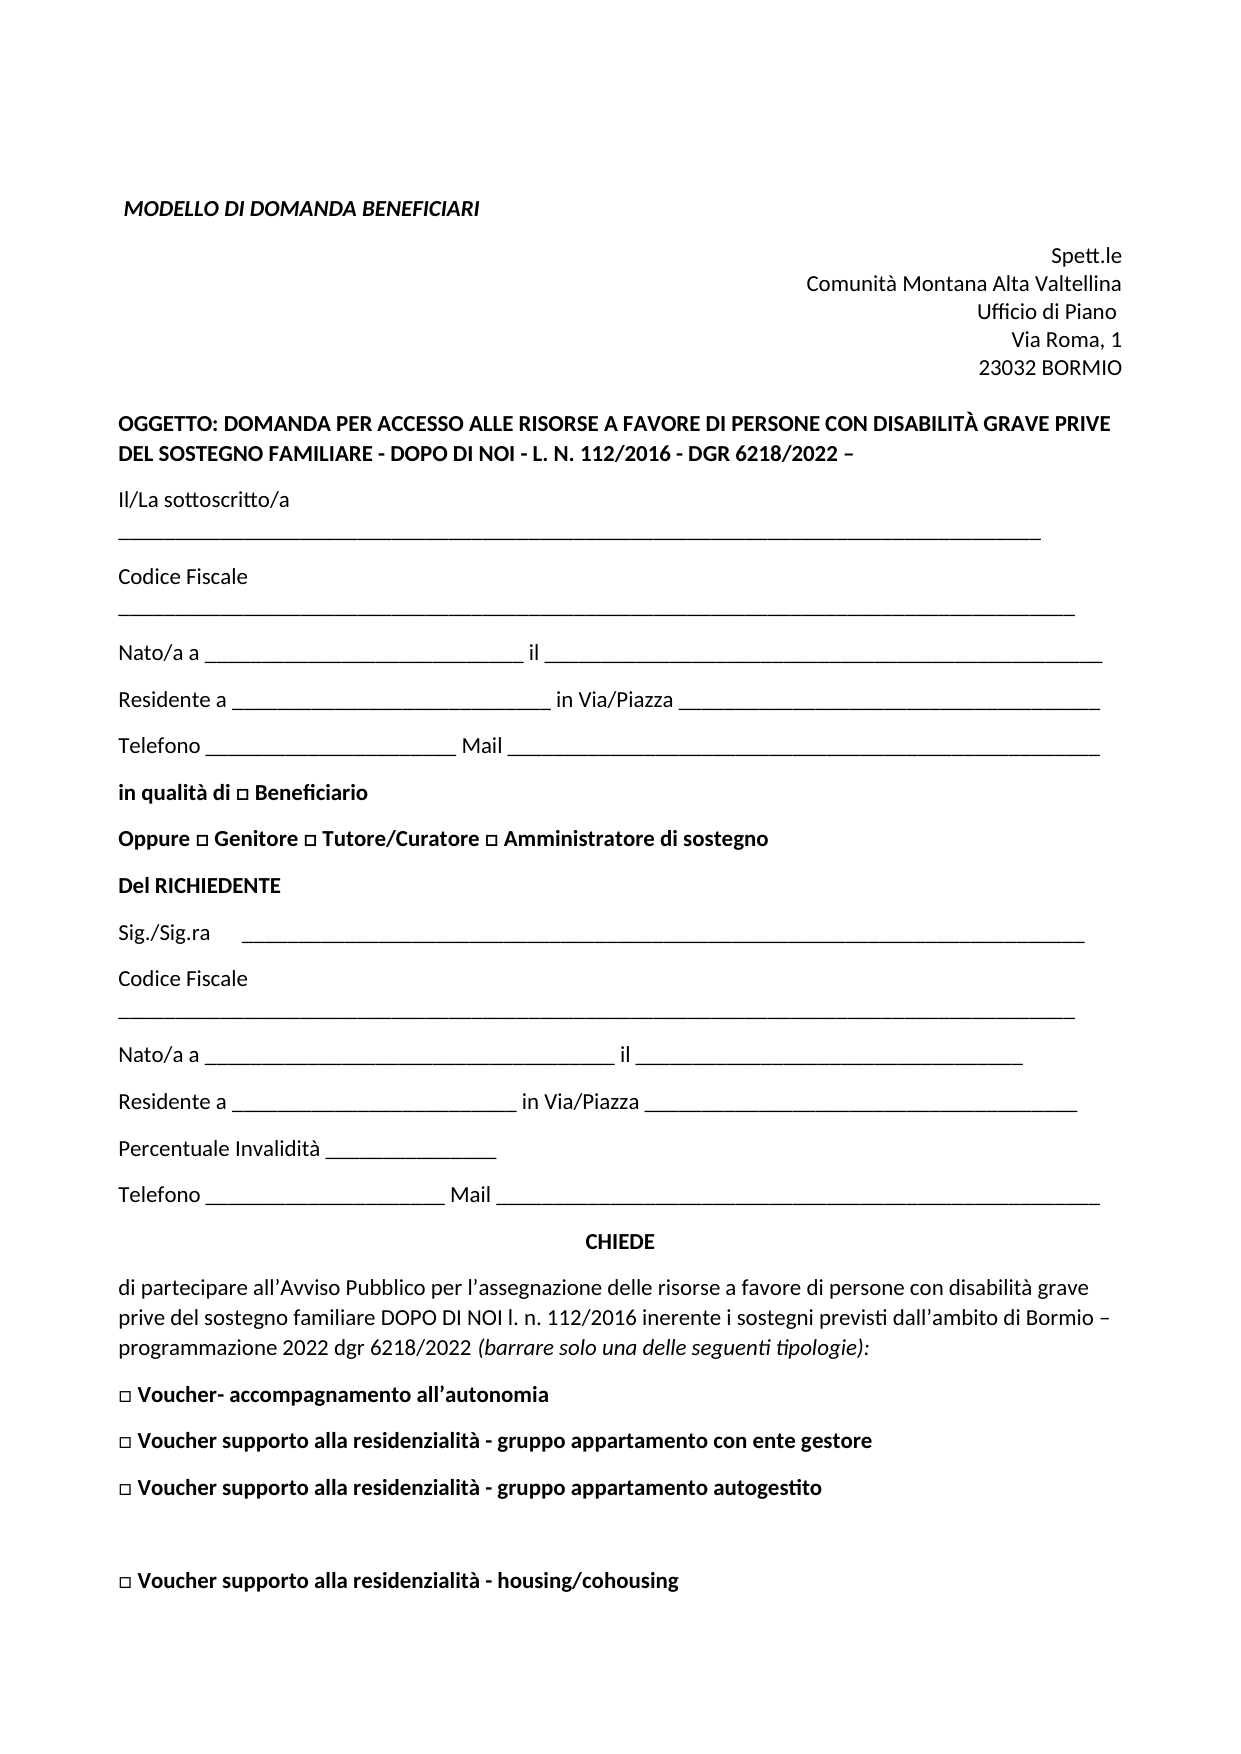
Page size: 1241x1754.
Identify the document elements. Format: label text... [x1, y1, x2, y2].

text Telefono ______________________ Mail ____________________________________________________ [118, 731, 1122, 759]
text Sig./Sig.ra ­__________________________________________________________________________ [118, 918, 1122, 946]
text Comunità Montana Alta Valtellina [118, 269, 1122, 297]
text OGGETTO: DOMANDA PER ACCESSO ALLE RISORSE A FAVORE DI PERSONE CON DISABILITÀ GRAVE PRIVE DEL SOSTEGNO FAMILIARE - DOPO DI NOI - L. N. 112/2016 - DGR 6218/2022 – [118, 409, 1122, 467]
text 23032 BORMIO [118, 353, 1122, 381]
text □ Voucher supporto alla residenzialità - gruppo appartamento con ente gestore [118, 1426, 1122, 1454]
text Codice Fiscale ____________________________________________________________________________________ [118, 964, 1122, 1022]
text di partecipare all’Avviso Pubblico per l’assegnazione delle risorse a favore di persone con disabilità grave prive del sostegno familiare DOPO DI NOI l. n. 112/2016 inerente i sostegni previsti dall’ambito di Bormio – programmazione 2022 dgr 6218/2022 (barrare solo una delle seguenti tipologie): [118, 1273, 1122, 1361]
text Via Roma, 1 [118, 325, 1122, 353]
text Telefono _____________________ Mail _____________________________________________________ [118, 1180, 1122, 1208]
text Nato/a a ____________________________________ il __________________________________ [118, 1041, 1122, 1069]
text Ufficio di Piano [118, 297, 1122, 325]
text Oppure □ Genitore □ Tutore/Curatore □ Amministratore di sostegno [118, 824, 1122, 852]
text MODELLO DI DOMANDA BENEFICIARI [118, 194, 1122, 222]
text CHIEDE [118, 1227, 1122, 1255]
text Residente a ____________________________ in Via/Piazza _____________________________________ [118, 685, 1122, 713]
text Spett.le [118, 241, 1122, 269]
text Nato/a a ____________________________ il _________________________________________________ [118, 638, 1122, 666]
text □ Voucher supporto alla residenzialità - gruppo appartamento autogestito [118, 1473, 1122, 1501]
text Residente a _________________________ in Via/Piazza ______________________________________ [118, 1087, 1122, 1115]
text Il/La sottoscritto/a _________________________________________________________________________________ [118, 485, 1122, 543]
text Percentuale Invalidità _______________ [118, 1134, 1122, 1162]
text in qualità di □ Beneficiario [118, 778, 1122, 806]
text □ Voucher- accompagnamento all’autonomia [118, 1380, 1122, 1408]
text Del RICHIEDENTE [118, 871, 1122, 899]
text □ Voucher supporto alla residenzialità - housing/cohousing [118, 1566, 1122, 1594]
text Codice Fiscale ____________________________________________________________________________________ [118, 562, 1122, 620]
